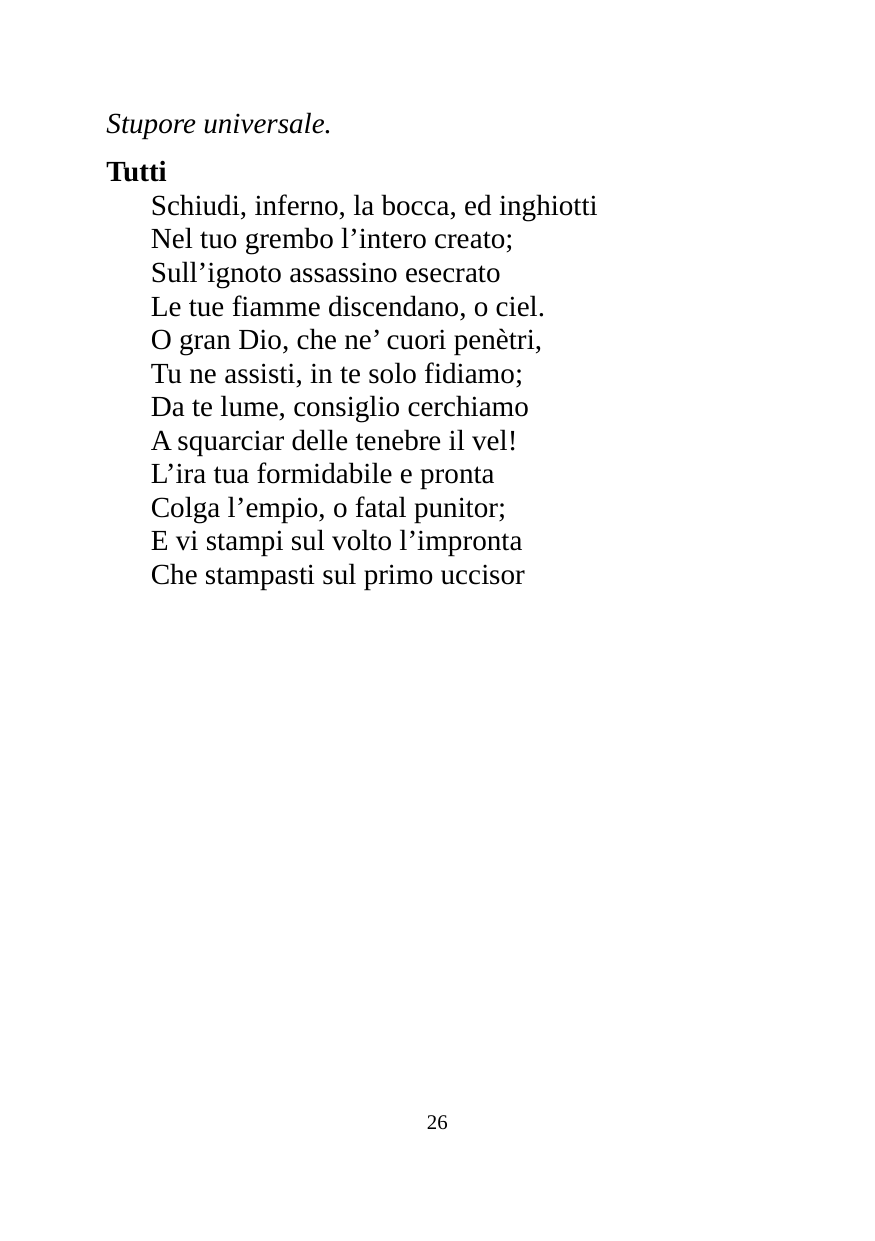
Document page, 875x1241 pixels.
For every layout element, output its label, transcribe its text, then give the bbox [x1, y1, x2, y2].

text Schiudi, inferno, la bocca, ed inghiotti Nel tuo grembo l’intero creato; Sull’ignoto assassino esecrato Le tue fiamme discendano, o ciel. O gran Dio, che ne’ cuori penètri, Tu ne assisti, in te solo fidiamo; Da te lume, consiglio cerchiamo A squarciar delle tenebre il vel! L’ira tua formidabile e pronta Colga l’empio, o fatal punitor; E vi stampi sul volto l’impronta Che stampasti sul primo uccisor [151, 188, 768, 591]
text Stupore universale. [106, 106, 768, 140]
text Tutti [106, 154, 768, 188]
